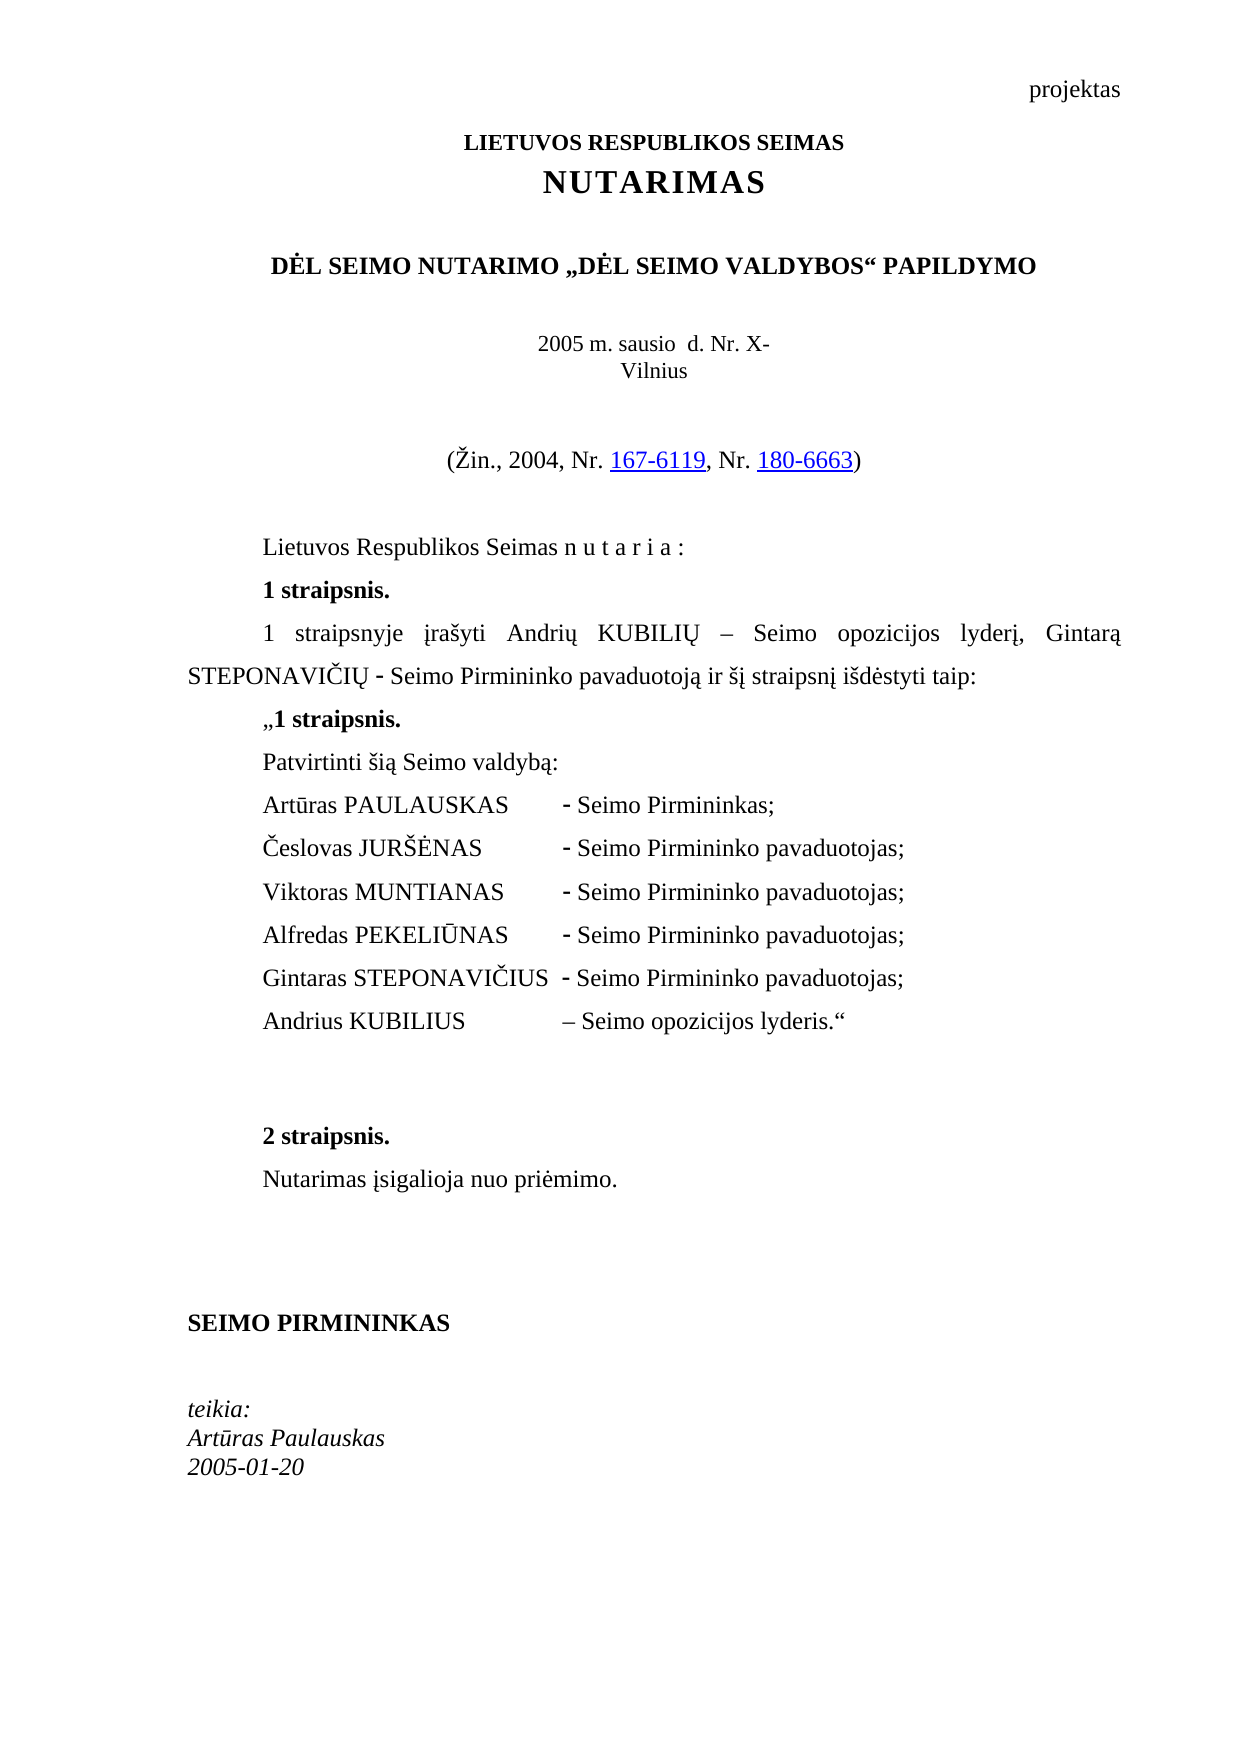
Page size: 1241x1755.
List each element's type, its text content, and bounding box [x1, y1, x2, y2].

text projektas [187, 74, 1120, 103]
text LIETUVOS RESPUBLIKOS SEIMAS [187, 129, 1120, 155]
text 2 straipsnis. [187, 1121, 1120, 1150]
text (Žin., 2004, Nr. 167-6119, Nr. 180-6663) [187, 445, 1120, 474]
text DĖL SEIMO NUTARIMO „DĖL SEIMO VALDYBOS“ PAPILDYMO [187, 251, 1120, 280]
text SEIMO PIRMININKAS [187, 1308, 1120, 1337]
text Nutarimas įsigalioja nuo priėmimo. [187, 1164, 1120, 1193]
text 1 straipsnyje įrašyti Andrių KUBILIŲ – Seimo opozicijos lyderį, Gintarą STEPONAVIČIŲ  Seimo Pirmininko pavaduotoją ir šį straipsnį išdėstyti taip: [187, 618, 1120, 690]
text Artūras Paulauskas [187, 1423, 1120, 1452]
text 1 straipsnis. [187, 575, 1120, 603]
text Alfredas PEKELIŪNAS  Seimo Pirmininko pavaduotojas; [187, 920, 1120, 948]
text Lietuvos Respublikos Seimas n u t a r i a : [187, 532, 1120, 560]
text Patvirtinti šią Seimo valdybą: [187, 747, 1120, 776]
text „1 straipsnis. [187, 704, 1120, 733]
text Gintaras STEPONAVIČIUS  Seimo Pirmininko pavaduotojas; [187, 963, 1120, 992]
text 2005-01-20 [187, 1452, 1120, 1480]
text Česlovas JURŠĖNAS  Seimo Pirmininko pavaduotojas; [187, 833, 1120, 862]
text NUTARIMAS [187, 163, 1120, 201]
text 2005 m. sausio d. Nr. X- Vilnius [187, 330, 1120, 383]
text Andrius KUBILIUS – Seimo opozicijos lyderis.“ [187, 1006, 1120, 1035]
text teikia: [187, 1394, 1120, 1423]
text Viktoras MUNTIANAS  Seimo Pirmininko pavaduotojas; [187, 877, 1120, 905]
text Artūras PAULAUSKAS  Seimo Pirmininkas; [187, 790, 1120, 819]
